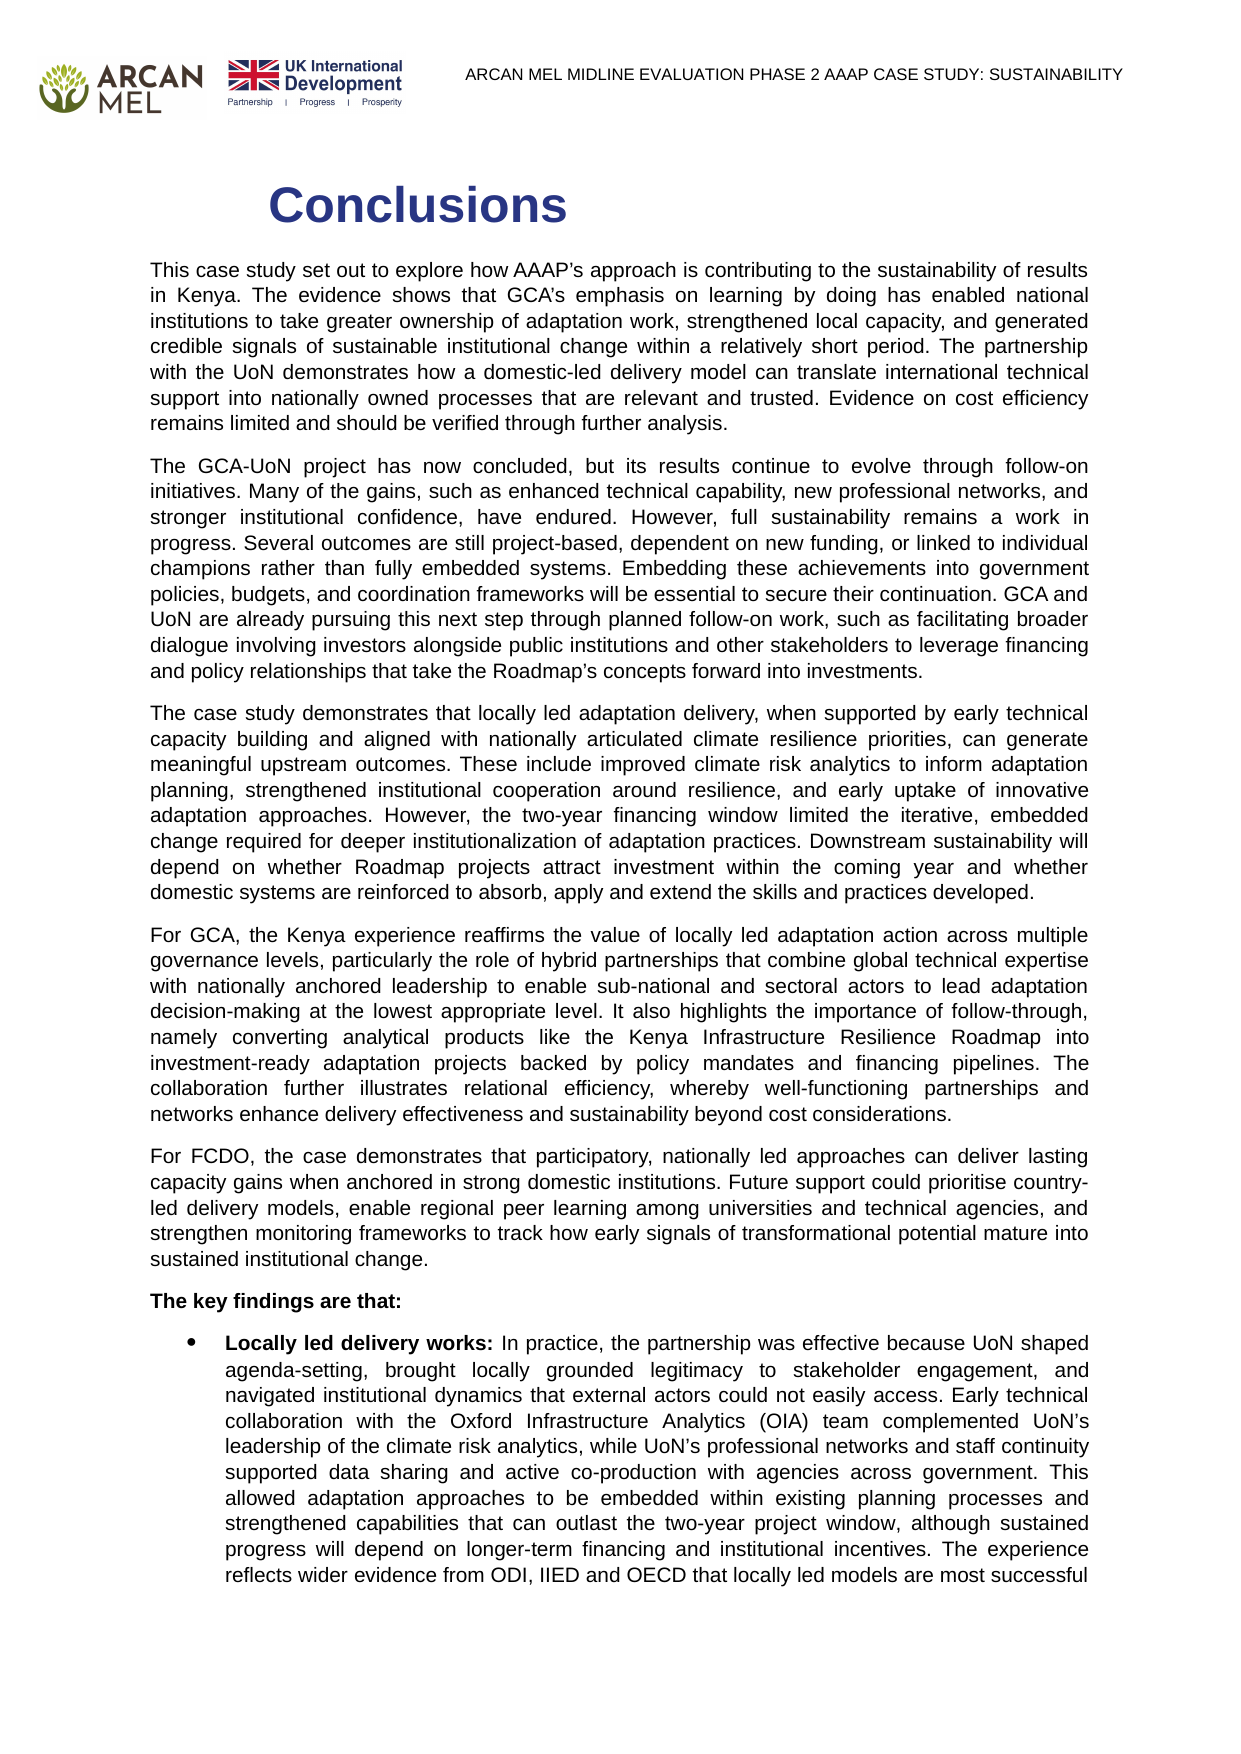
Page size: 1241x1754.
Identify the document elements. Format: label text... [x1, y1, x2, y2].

text For GCA, the Kenya experience reaffirms the value of locally led adaptation action across multiple governance levels, particularly the role of hybrid partnerships that combine global technical expertise with nationally anchored leadership to enable sub-national and sectoral actors to lead adaptation decision-making at the lowest appropriate level. It also highlights the importance of follow-through, namely converting analytical products like the Kenya Infrastructure Resilience Roadmap into investment-ready adaptation projects backed by policy mandates and financing pipelines. The collaboration further illustrates relational efficiency, whereby well-functioning partnerships and networks enhance delivery effectiveness and sustainability beyond cost considerations. [150, 922, 1090, 1126]
text The case study demonstrates that locally led adaptation delivery, when supported by early technical capacity building and aligned with nationally articulated climate resilience priorities, can generate meaningful upstream outcomes. These include improved climate risk analytics to inform adaptation planning, strengthened institutional cooperation around resilience, and early uptake of innovative adaptation approaches. However, the two-year financing window limited the iterative, embedded change required for deeper institutionalization of adaptation practices. Downstream sustainability will depend on whether Roadmap projects attract investment within the coming year and whether domestic systems are reinforced to absorb, apply and extend the skills and practices developed. [150, 701, 1090, 904]
text The key findings are that: [150, 1289, 1090, 1313]
subtitle Conclusions [268, 175, 1090, 232]
text The GCA-UoN project has now concluded, but its results continue to evolve through follow-on initiatives. Many of the gains, such as enhanced technical capability, new professional networks, and stronger institutional confidence, have endured. However, full sustainability remains a work in progress. Several outcomes are still project-based, dependent on new funding, or linked to individual champions rather than fully embedded systems. Embedding these achievements into government policies, budgets, and coordination frameworks will be essential to secure their continuation. GCA and UoN are already pursuing this next step through planned follow-on work, such as facilitating broader dialogue involving investors alongside public institutions and other stakeholders to leverage financing and policy relationships that take the Roadmap’s concepts forward into investments. [150, 453, 1090, 682]
text This case study set out to explore how AAAP’s approach is contributing to the sustainability of results in Kenya. The evidence shows that GCA’s emphasis on learning by doing has enabled national institutions to take greater ownership of adaptation work, strengthened local capacity, and generated credible signals of sustainable institutional change within a relatively short period. The partnership with the UoN demonstrates how a domestic-led delivery model can translate international technical support into nationally owned processes that are relevant and trusted. Evidence on cost efficiency remains limited and should be verified through further analysis. [150, 257, 1090, 435]
text For FCDO, the case demonstrates that participatory, nationally led approaches can deliver lasting capacity gains when anchored in strong domestic institutions. Future support could prioritise country-led delivery models, enable regional peer learning among universities and technical agencies, and strengthen monitoring frameworks to track how early signals of transformational potential mature into sustained institutional change. [150, 1144, 1090, 1271]
list Locally led delivery works: In practice, the partnership was effective because UoN shaped agenda-setting, brought locally grounded legitimacy to stakeholder engagement, and navigated institutional dynamics that external actors could not easily access. Early technical collaboration with the Oxford Infrastructure Analytics (OIA) team complemented UoN’s leadership of the climate risk analytics, while UoN’s professional networks and staff continuity supported data sharing and active co-production with agencies across government. This allowed adaptation approaches to be embedded within existing planning processes and strengthened capabilities that can outlast the two-year project window, although sustained progress will depend on longer-term financing and institutional incentives. The experience reflects wider evidence from ODI, IIED and OECD that locally led models are most successful [187, 1331, 1090, 1586]
